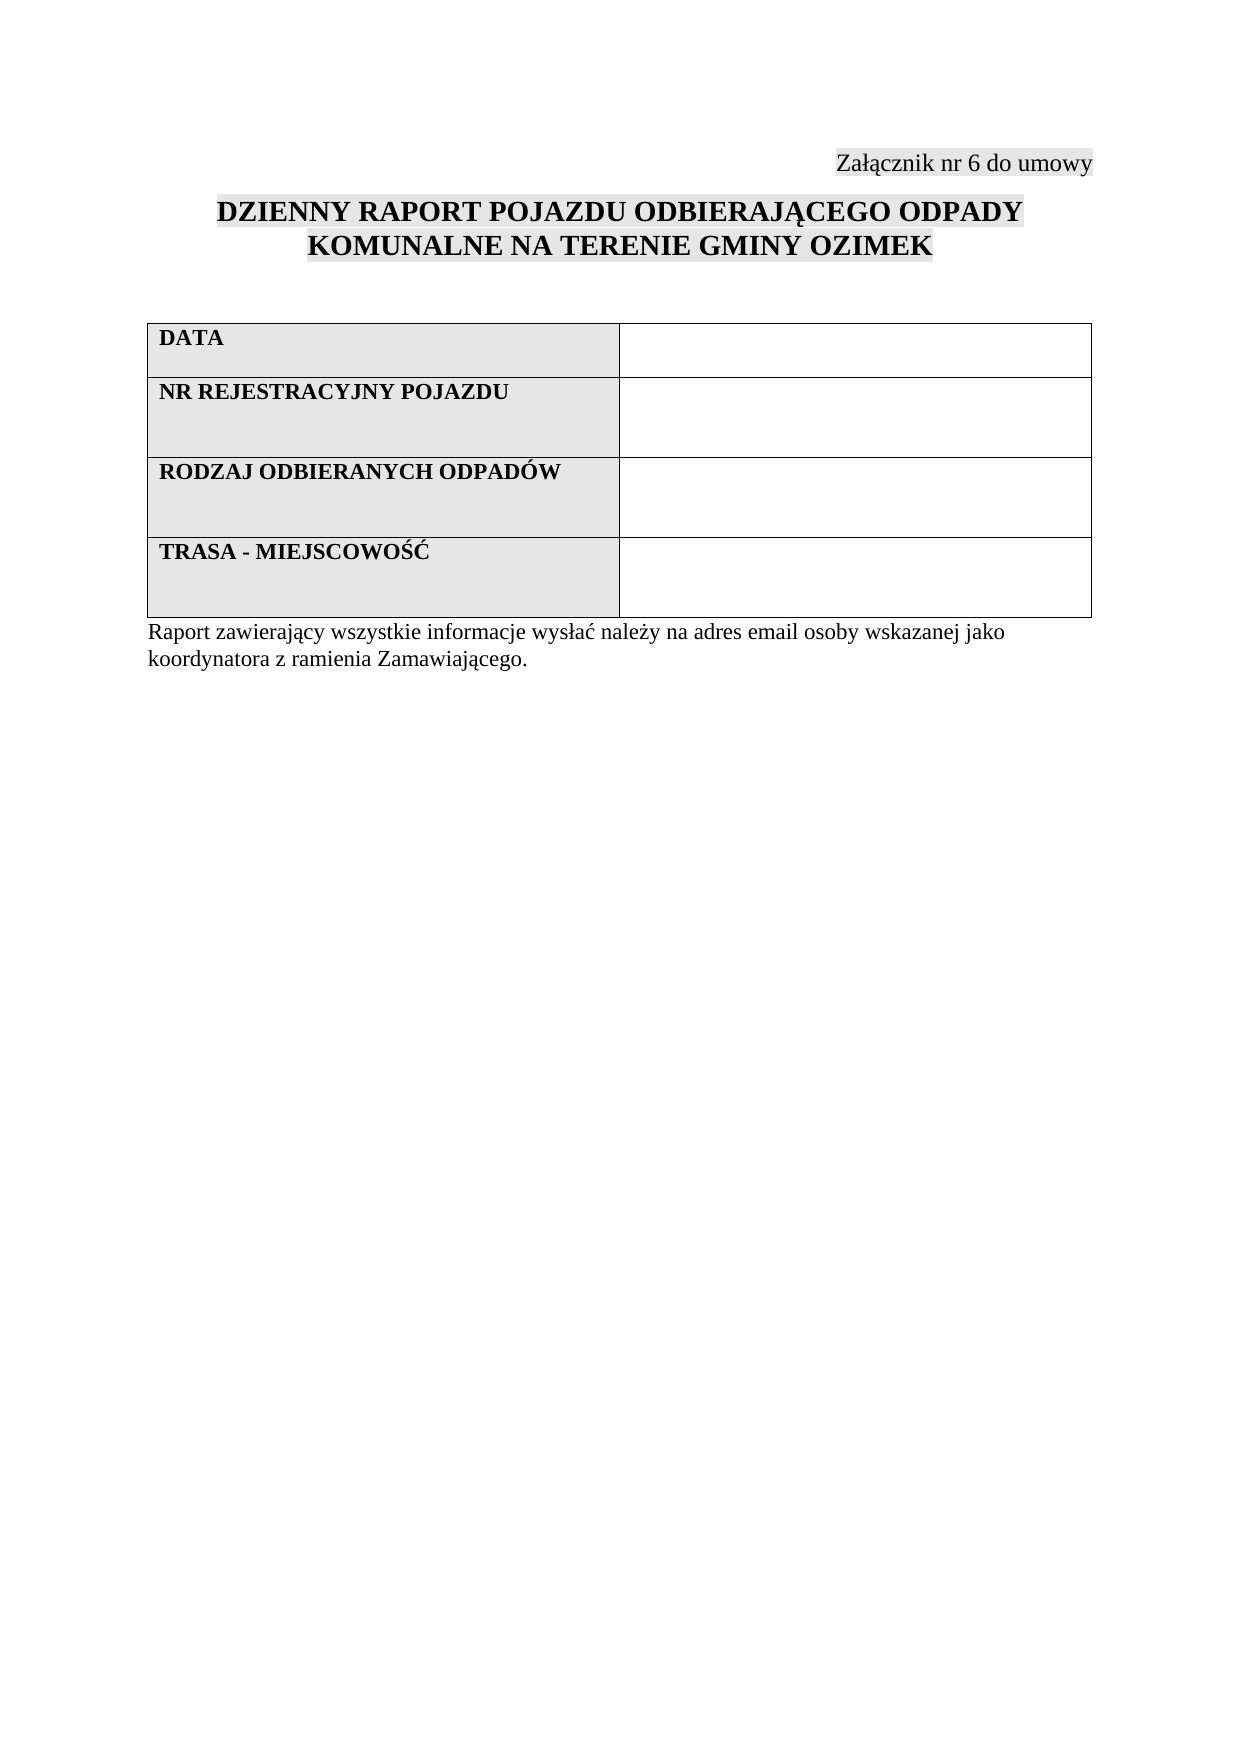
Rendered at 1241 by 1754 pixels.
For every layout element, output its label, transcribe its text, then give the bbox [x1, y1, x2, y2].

table_cell [620, 378, 1091, 457]
table_header DATA [148, 324, 619, 377]
table_cell TRASA - MIEJSCOWOŚĆ [148, 538, 619, 617]
table_cell NR REJESTRACYJNY POJAZDU [148, 378, 619, 457]
table_header [620, 324, 1091, 377]
table_cell RODZAJ ODBIERANYCH ODPADÓW [148, 458, 619, 537]
table_cell [620, 458, 1091, 537]
text Załącznik nr 6 do umowy [148, 148, 1093, 176]
text DZIENNY RAPORT POJAZDU ODBIERAJĄCEGO ODPADY KOMUNALNE NA TERENIE GMINY OZIMEK [148, 194, 1093, 262]
table_cell [620, 538, 1091, 617]
text Raport zawierający wszystkie informacje wysłać należy na adres email osoby wskazanej jako koordynatora z ramienia Zamawiającego. [148, 618, 1093, 672]
